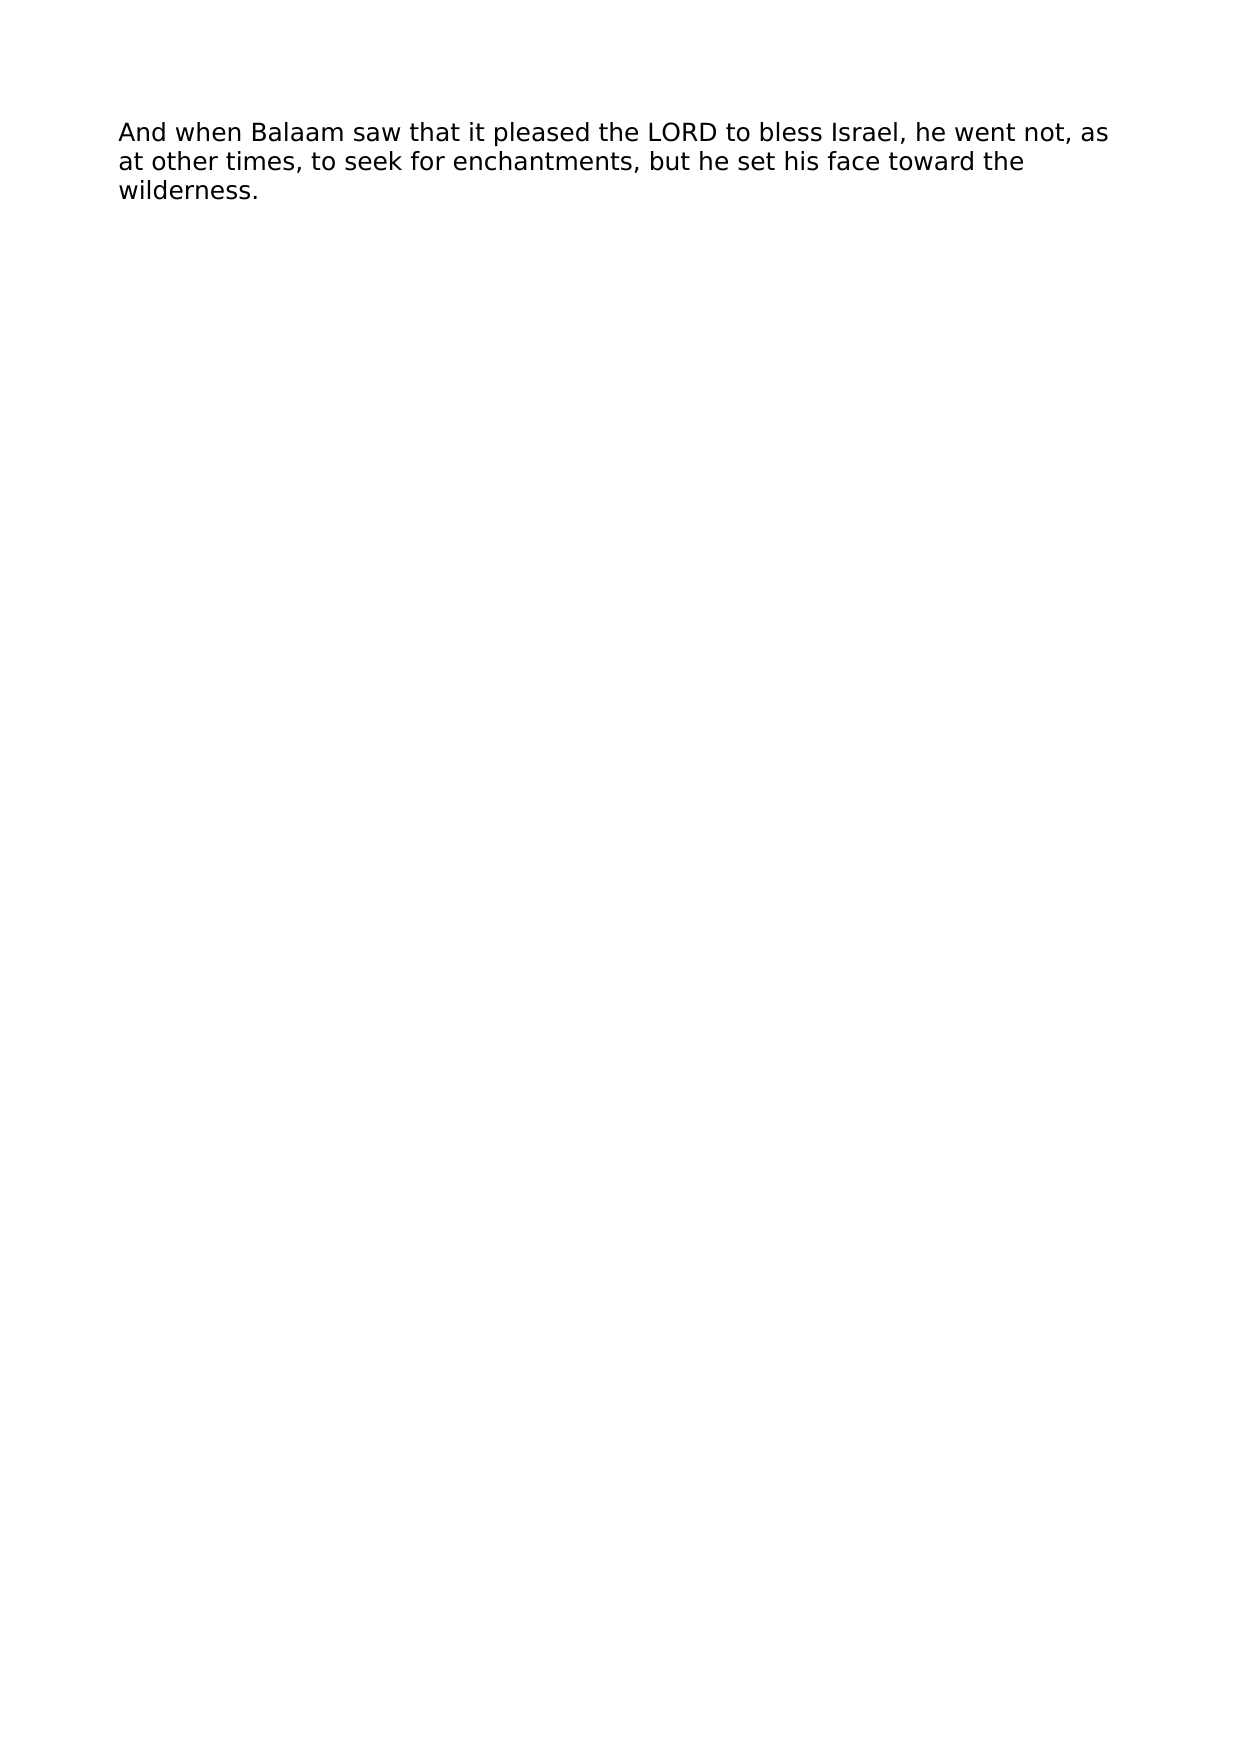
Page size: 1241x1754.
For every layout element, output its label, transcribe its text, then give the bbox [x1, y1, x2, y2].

text And when Balaam saw that it pleased the LORD to bless Israel, he went not, as at other times, to seek for enchantments, but he set his face toward the wilderness. [118, 118, 1122, 206]
